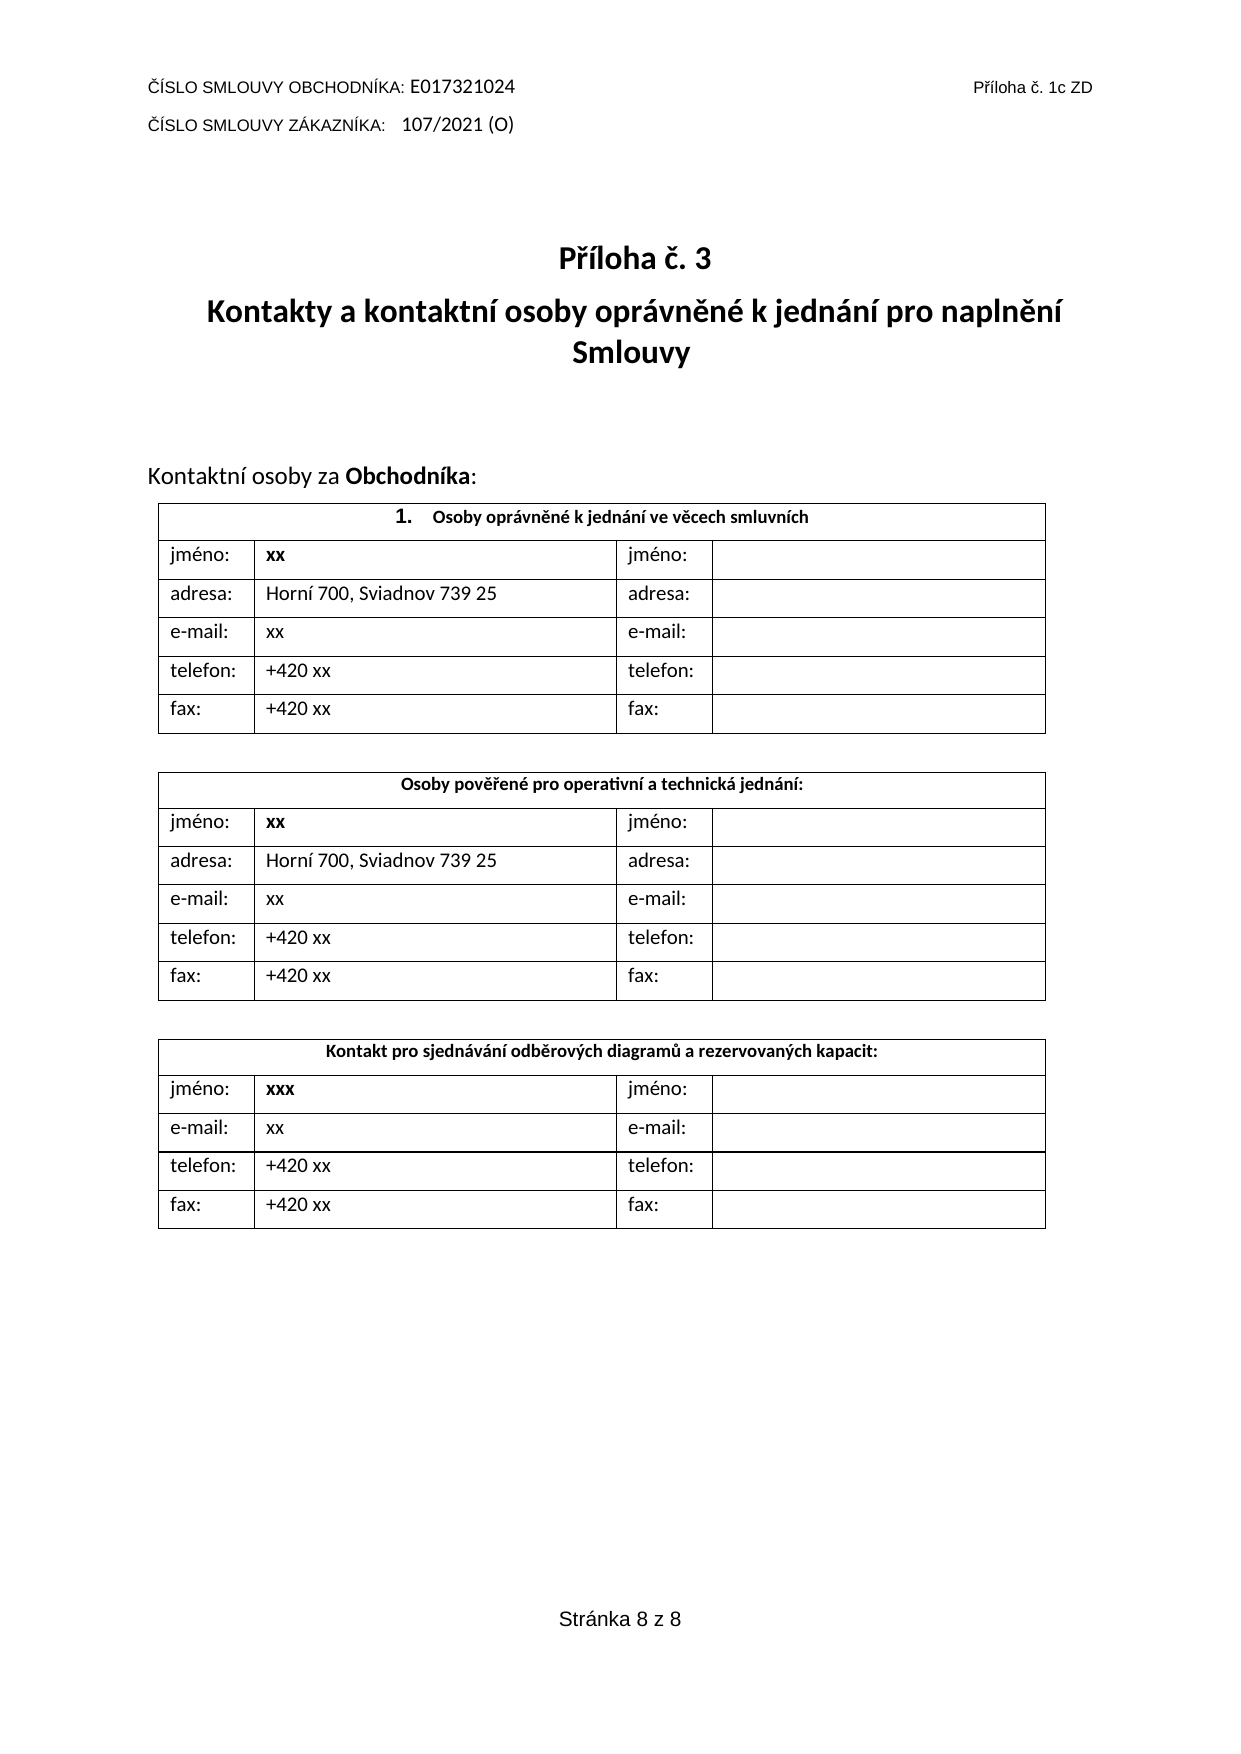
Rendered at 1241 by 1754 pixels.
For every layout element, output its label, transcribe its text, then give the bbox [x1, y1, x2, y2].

table_cell Horní 700, Sviadnov 739 25 [255, 847, 616, 884]
table_header Osoby oprávněné k jednání ve věcech smluvních [159, 504, 1045, 540]
table_cell +420 xx [255, 695, 616, 733]
table_cell adresa: [617, 847, 712, 884]
table_cell jméno: [617, 1076, 712, 1113]
table_cell [713, 657, 1045, 694]
table_cell jméno: [159, 1076, 254, 1113]
text Kontaktní osoby za Obchodníka: [148, 460, 1093, 491]
table_cell xx [255, 885, 616, 923]
table_cell [713, 541, 1045, 579]
table_cell telefon: [159, 924, 254, 961]
table_cell e-mail: [617, 885, 712, 923]
table_cell e-mail: [617, 618, 712, 656]
table_cell [713, 1114, 1045, 1151]
table_cell telefon: [617, 657, 712, 694]
table_cell xx [255, 1114, 616, 1151]
table_cell fax: [159, 1191, 254, 1228]
table_cell telefon: [617, 1153, 712, 1190]
table_cell jméno: [617, 541, 712, 579]
table_cell +420 xx [255, 657, 616, 694]
table_cell jméno: [617, 809, 712, 846]
table_cell [713, 618, 1045, 656]
table_cell [713, 1076, 1045, 1113]
table_cell [713, 580, 1045, 617]
text Příloha č. 3 [177, 237, 1093, 278]
table_cell fax: [617, 962, 712, 1000]
table_cell xxx [255, 1076, 616, 1113]
table_cell adresa: [617, 580, 712, 617]
table_cell [713, 847, 1045, 884]
table_cell jméno: [159, 541, 254, 579]
table_cell e-mail: [159, 618, 254, 656]
table_cell adresa: [159, 847, 254, 884]
table_cell [713, 885, 1045, 923]
table_cell fax: [159, 962, 254, 1000]
table_cell Horní 700, Sviadnov 739 25 [255, 580, 616, 617]
table_cell fax: [617, 695, 712, 733]
table_cell fax: [617, 1191, 712, 1228]
table_cell [713, 695, 1045, 733]
table_cell [713, 809, 1045, 846]
table_cell [713, 962, 1045, 1000]
table_cell fax: [159, 695, 254, 733]
table_cell e-mail: [159, 1114, 254, 1151]
table_cell +420 xx [255, 1153, 616, 1190]
table_cell [713, 1191, 1045, 1228]
table_cell +420 xx [255, 924, 616, 961]
table_cell [713, 924, 1045, 961]
table_cell adresa: [159, 580, 254, 617]
table_cell jméno: [159, 809, 254, 846]
table_cell [713, 1153, 1045, 1190]
table_cell xx [255, 541, 616, 579]
table_cell telefon: [617, 924, 712, 961]
table_header Kontakt pro sjednávání odběrových diagramů a rezervovaných kapacit: [159, 1040, 1045, 1074]
table_cell xx [255, 809, 616, 846]
text Kontakty a kontaktní osoby oprávněné k jednání pro naplnění Smlouvy [177, 290, 1093, 372]
table_cell +420 xx [255, 1191, 616, 1228]
table_cell +420 xx [255, 962, 616, 1000]
table_header Osoby pověřené pro operativní a technická jednání: [159, 773, 1045, 807]
table_cell e-mail: [617, 1114, 712, 1151]
table_cell e-mail: [159, 885, 254, 923]
table_cell telefon: [159, 1153, 254, 1190]
table_cell xx [255, 618, 616, 656]
table_cell telefon: [159, 657, 254, 694]
